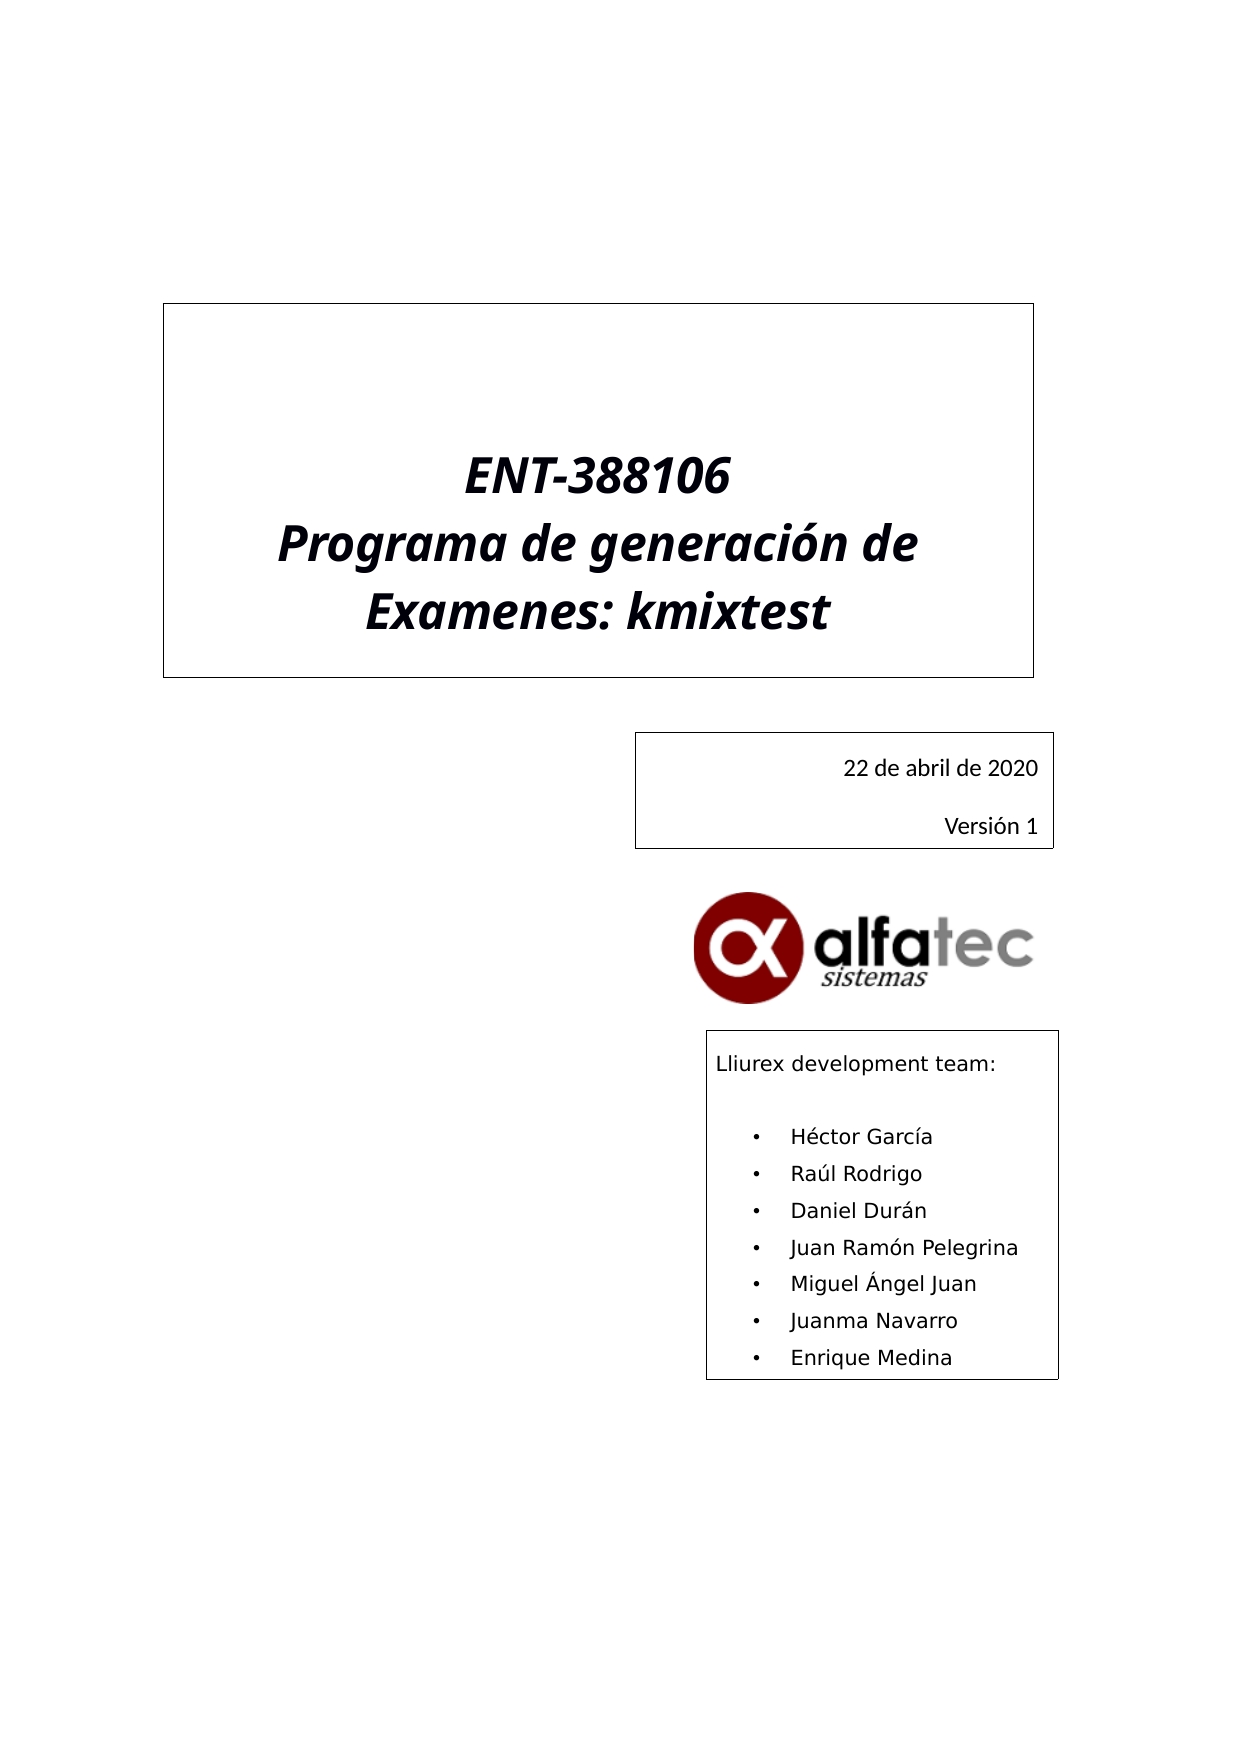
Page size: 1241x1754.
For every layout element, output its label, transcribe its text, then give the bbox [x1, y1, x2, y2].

list Juan Ramón Pelegrina [753, 1236, 1049, 1260]
text 22 de abril de 2020 [650, 752, 1038, 782]
text Lliurex development team: [715, 1052, 1049, 1076]
list Miguel Ángel Juan [753, 1272, 1049, 1297]
list Enrique Medina [753, 1346, 1049, 1370]
list Héctor García [753, 1125, 1049, 1149]
text ENT-388106 [164, 440, 1033, 508]
list Juanma Navarro [753, 1309, 1049, 1333]
text Versión 1 [650, 810, 1038, 841]
list Daniel Durán [753, 1199, 1049, 1223]
text Programa de generación de Examenes: kmixtest [164, 508, 1033, 644]
picture [693, 892, 1037, 1004]
list Raúl Rodrigo [753, 1162, 1049, 1186]
